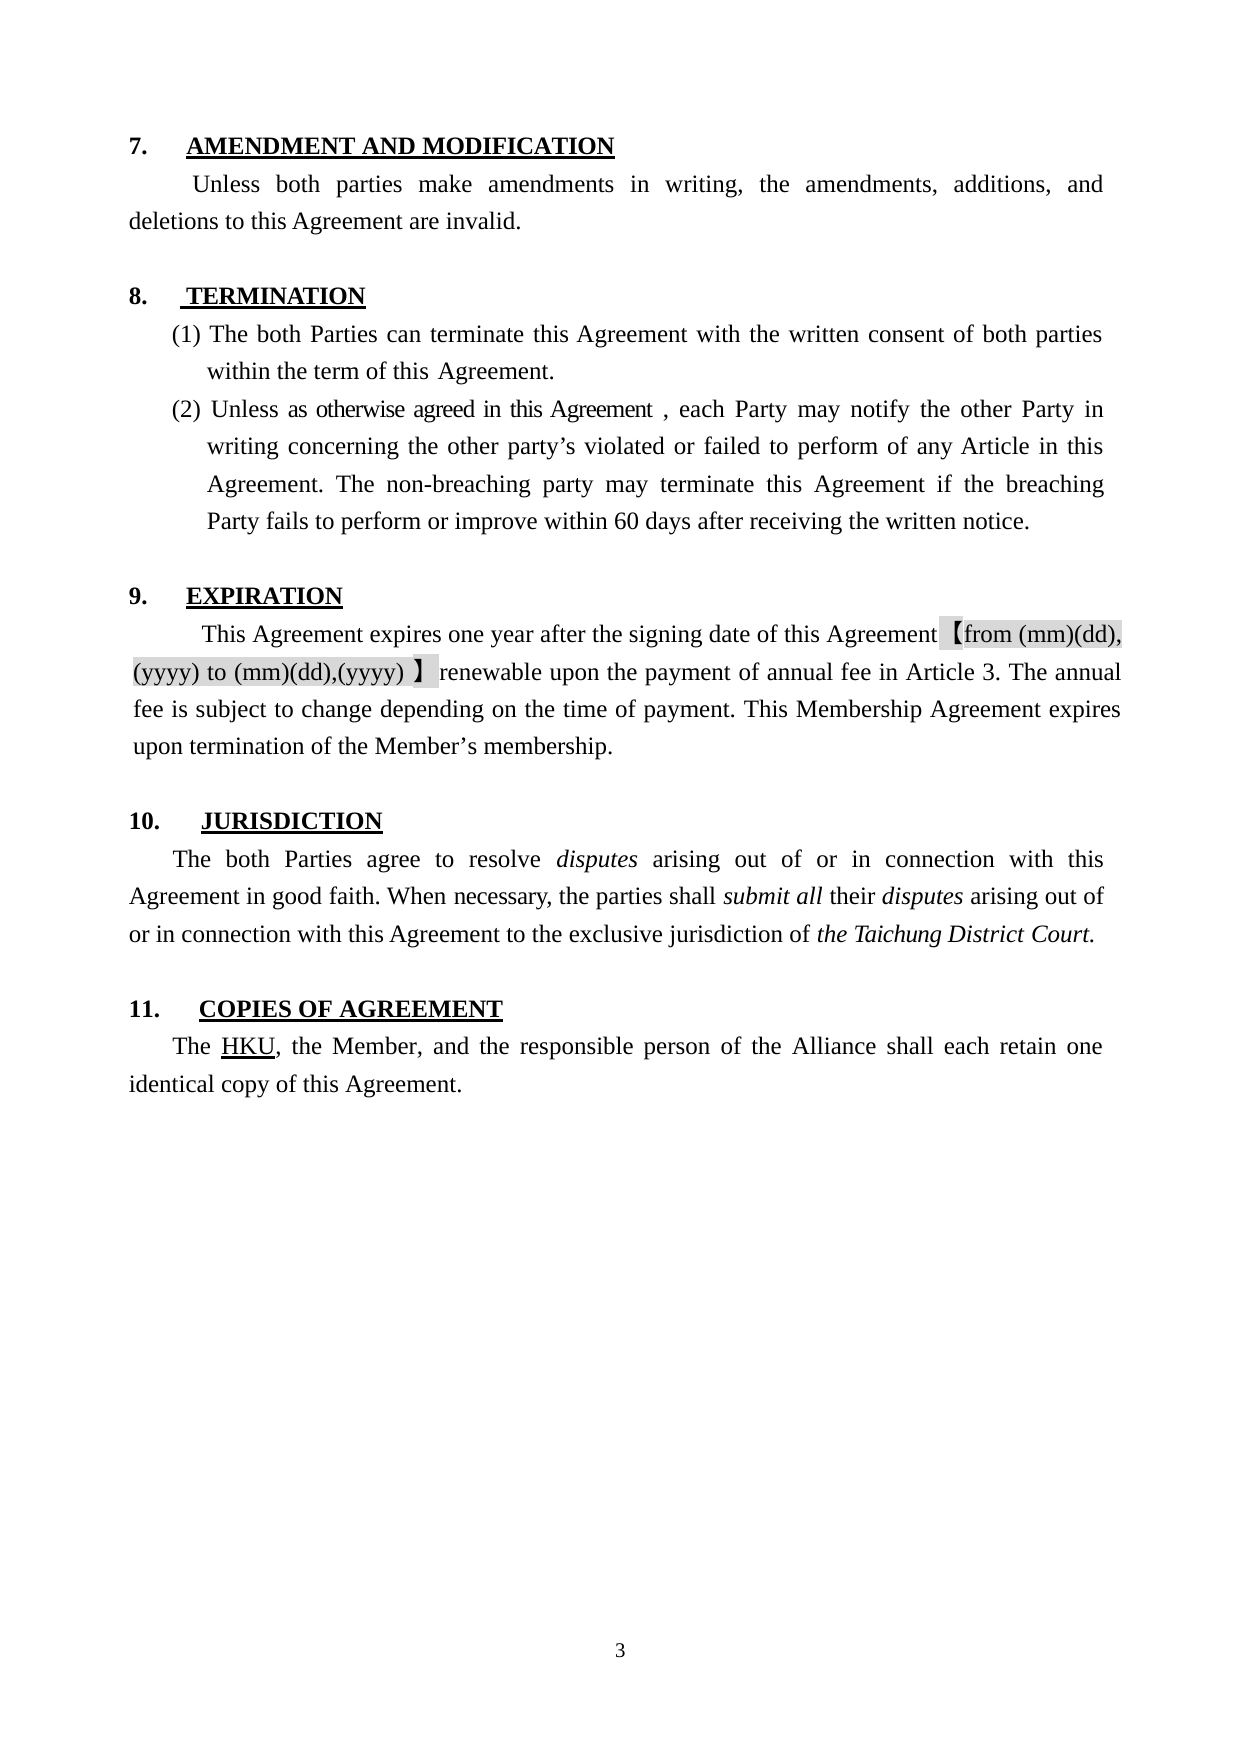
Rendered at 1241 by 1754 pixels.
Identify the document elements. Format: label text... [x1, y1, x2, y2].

text Unless both parties make amendments in writing, the amendments, additions, and deletions to this Agreement are invalid. [128, 164, 1104, 239]
text The HKU, the Member, and the responsible person of the Alliance shall each retain one identical copy of this Agreement. [128, 1027, 1104, 1102]
text The both Parties agree to resolve disputes arising out of or in connection with this Agreement in good faith. When necessary, the parties shall submit all their disputes arising out of or in connection with this Agreement to the exclusive jurisdiction of the Taichung District Court. [128, 839, 1105, 952]
subtitle AMENDMENT AND MODIFICATION [128, 127, 1122, 164]
text This Agreement expires one year after the signing date of this Agreement【from (mm)(dd), (yyyy) to (mm)(dd),(yyyy) 】renewable upon the payment of annual fee in Article 3. The annual fee is subject to change depending on the time of payment. This Membership Agreement expires upon termination of the Member’s membership. [133, 614, 1122, 764]
list TERMINATION [128, 277, 1122, 314]
list (2) Unless as otherwise agreed in this Agreement , each Party may notify the other Party in writing concerning the other party’s violated or failed to perform of any Article in this Agreement. The non-breaching party may terminate this Agreement if the breaching Party fails to perform or improve within 60 days after receiving the written notice. [172, 389, 1104, 539]
subtitle JURISDICTION [128, 802, 1122, 839]
subtitle EXPIRATION [128, 577, 1122, 614]
subtitle COPIES OF AGREEMENT [128, 989, 1122, 1027]
list (1) The both Parties can terminate this Agreement with the written consent of both parties within the term of this Agreement. [172, 314, 1104, 389]
